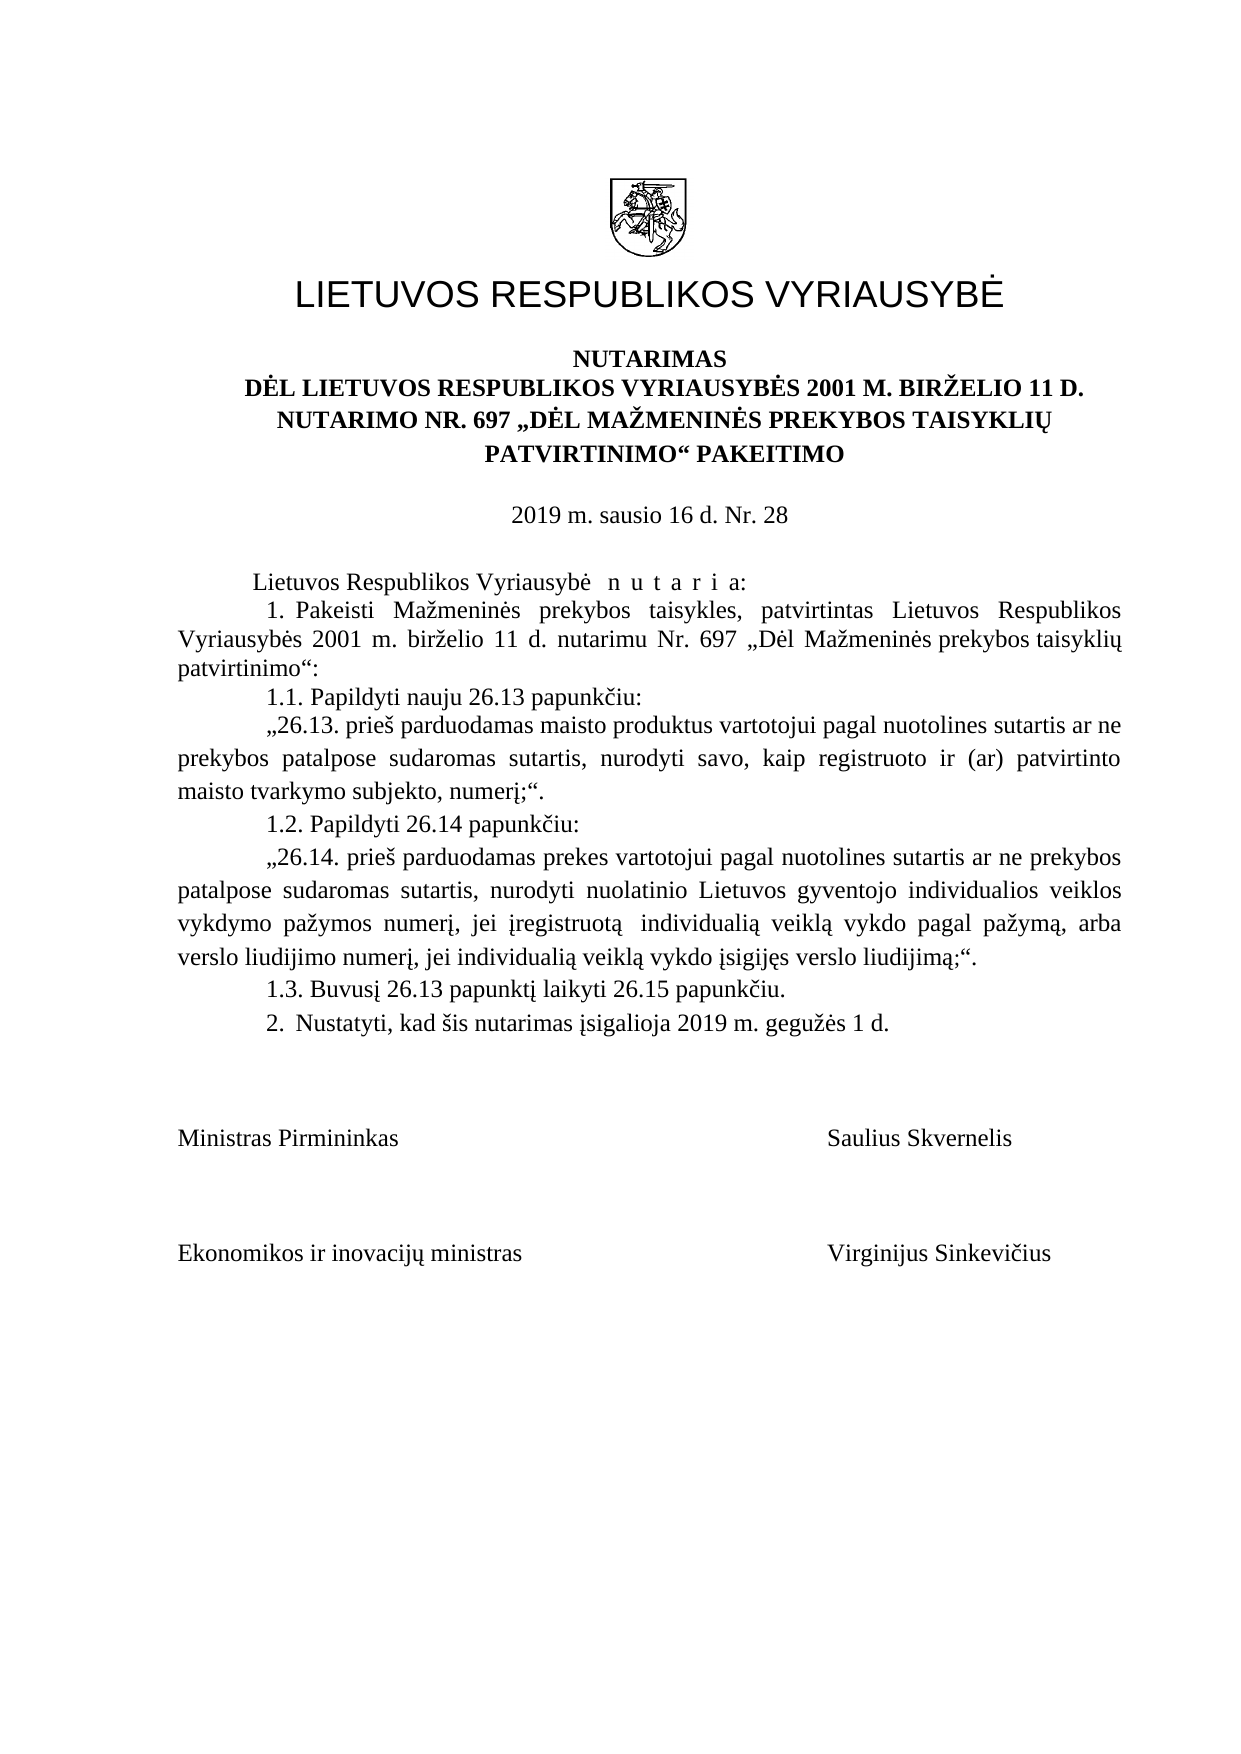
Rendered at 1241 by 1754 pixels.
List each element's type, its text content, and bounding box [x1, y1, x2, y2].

text Ekonomikos ir inovacijų ministras Virginijus Sinkevičius [177, 1238, 1122, 1266]
text DĖL LIETUVOS RESPUBLIKOS VYRIAUSYBĖS 2001 M. BIRŽELIO 11 D. NUTARIMO NR. 697 „DĖL MAŽMENINĖS PREKYBOS TAISYKLIŲ PATVIRTINIMO“ PAKEITIMO [207, 373, 1122, 467]
text „26.13. prieš parduodamas maisto produktus vartotojui pagal nuotolines sutartis ar ne prekybos patalpose sudaromas sutartis, nurodyti savo, kaip registruoto ir (ar) patvirtinto maisto tvarkymo subjekto, numerį;“. [177, 710, 1122, 805]
text Lietuvos Respublikos Vyriausybė [177, 272, 1122, 315]
text 1. Pakeisti Mažmeninės prekybos taisykles, patvirtintas Lietuvos Respublikos Vyriausybės 2001 m. birželio 11 d. nutarimu Nr. 697 „Dėl Mažmeninės prekybos taisyklių patvirtinimo“: [177, 595, 1122, 682]
text 1.2. Papildyti 26.14 papunkčiu: [177, 809, 1122, 838]
text nutarimas [177, 344, 1122, 373]
text Lietuvos Respublikos Vyriausybė nutaria: [177, 558, 1122, 595]
text 2. Nustatyti, kad šis nutarimas įsigalioja 2019 m. gegužės 1 d. [207, 1008, 1107, 1036]
text „26.14. prieš parduodamas prekes vartotojui pagal nuotolines sutartis ar ne prekybos patalpose sudaromas sutartis, nurodyti nuolatinio Lietuvos gyventojo individualios veiklos vykdymo pažymos numerį, jei įregistruotą individualią veiklą vykdo pagal pažymą, arba verslo liudijimo numerį, jei individualią veiklą vykdo įsigijęs verslo liudijimą;“. [177, 842, 1122, 970]
text 1.3. Buvusį 26.13 papunktį laikyti 26.15 papunkčiu. [177, 974, 1122, 1003]
text 2019 m. sausio 16 d. Nr. 28 [177, 500, 1122, 529]
text Ministras Pirmininkas Saulius Skvernelis [177, 1123, 1122, 1151]
text 1.1. Papildyti nauju 26.13 papunkčiu: [266, 682, 1107, 710]
